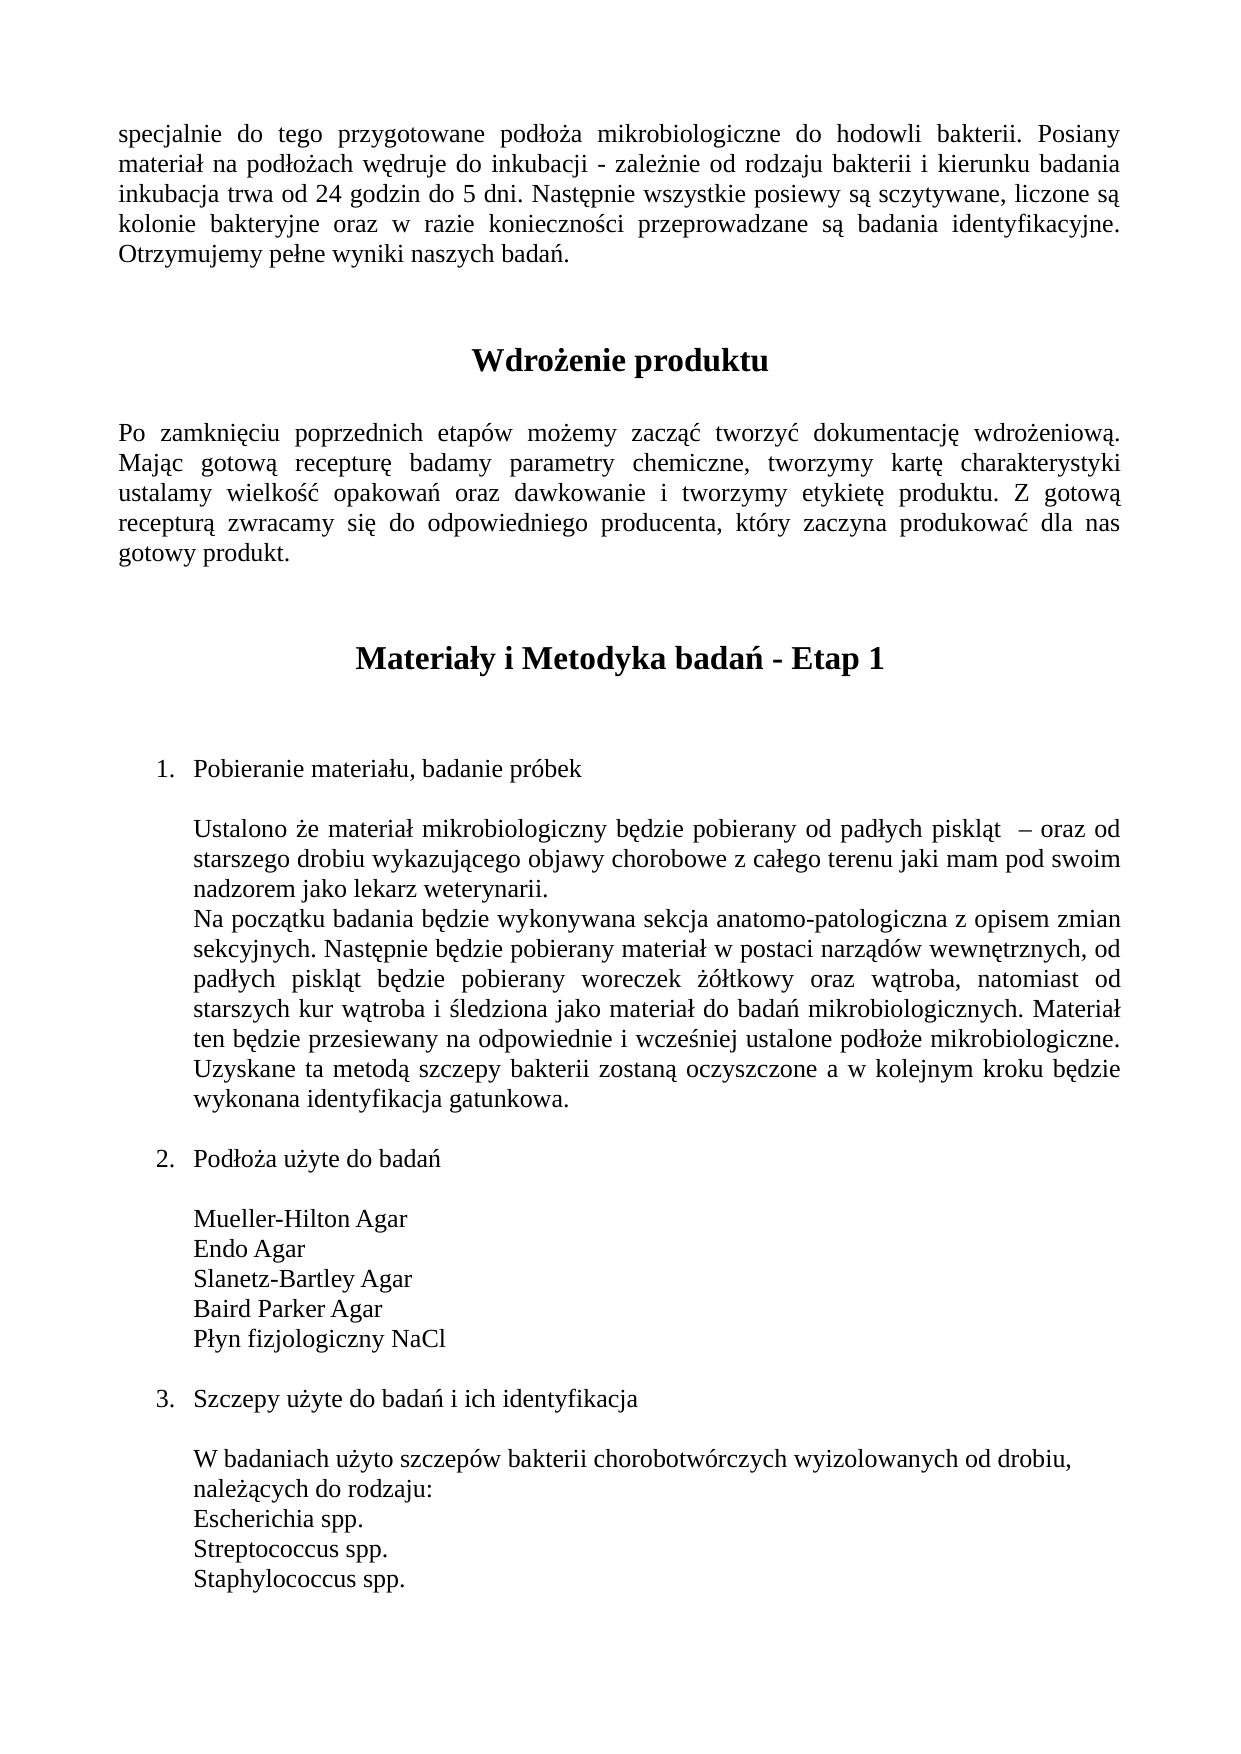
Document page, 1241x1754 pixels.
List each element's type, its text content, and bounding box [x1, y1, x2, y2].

list Endo Agar [156, 1233, 1122, 1263]
list Staphylococcus spp. [156, 1563, 1122, 1593]
list Ustalono że materiał mikrobiologiczny będzie pobierany od padłych piskląt – oraz od starszego drobiu wykazującego objawy chorobowe z całego terenu jaki mam pod swoim nadzorem jako lekarz weterynarii. [156, 813, 1122, 903]
list Mueller-Hilton Agar [156, 1203, 1122, 1233]
list Escherichia spp. [156, 1503, 1122, 1533]
list Baird Parker Agar [156, 1293, 1122, 1323]
text specjalnie do tego przygotowane podłoża mikrobiologiczne do hodowli bakterii. Posiany materiał na podłożach wędruje do inkubacji - zależnie od rodzaju bakterii i kierunku badania inkubacja trwa od 24 godzin do 5 dni. Następnie wszystkie posiewy są sczytywane, liczone są kolonie bakteryjne oraz w razie konieczności przeprowadzane są badania identyfikacyjne. Otrzymujemy pełne wyniki naszych badań. [118, 118, 1122, 268]
list Szczepy użyte do badań i ich identyfikacja [156, 1383, 1122, 1413]
text Wdrożenie produktu [118, 340, 1122, 378]
text Po zamknięciu poprzednich etapów możemy zacząć tworzyć dokumentację wdrożeniową. Mając gotową recepturę badamy parametry chemiczne, tworzymy kartę charakterystyki ustalamy wielkość opakowań oraz dawkowanie i tworzymy etykietę produktu. Z gotową recepturą zwracamy się do odpowiedniego producenta, który zaczyna produkować dla nas gotowy produkt. [118, 417, 1122, 567]
text Materiały i Metodyka badań - Etap 1 [118, 638, 1122, 677]
list Na początku badania będzie wykonywana sekcja anatomo-patologiczna z opisem zmian sekcyjnych. Następnie będzie pobierany materiał w postaci narządów wewnętrznych, od padłych piskląt będzie pobierany woreczek żółtkowy oraz wątroba, natomiast od starszych kur wątroba i śledziona jako materiał do badań mikrobiologicznych. Materiał ten będzie przesiewany na odpowiednie i wcześniej ustalone podłoże mikrobiologiczne. Uzyskane ta metodą szczepy bakterii zostaną oczyszczone a w kolejnym kroku będzie wykonana identyfikacja gatunkowa. [156, 903, 1122, 1113]
list Podłoża użyte do badań [156, 1143, 1122, 1173]
list Pobieranie materiału, badanie próbek [156, 753, 1122, 783]
list Streptococcus spp. [156, 1533, 1122, 1563]
list Płyn fizjologiczny NaCl [156, 1323, 1122, 1353]
list W badaniach użyto szczepów bakterii chorobotwórczych wyizolowanych od drobiu, należących do rodzaju: [156, 1443, 1122, 1503]
list Slanetz-Bartley Agar [156, 1263, 1122, 1293]
